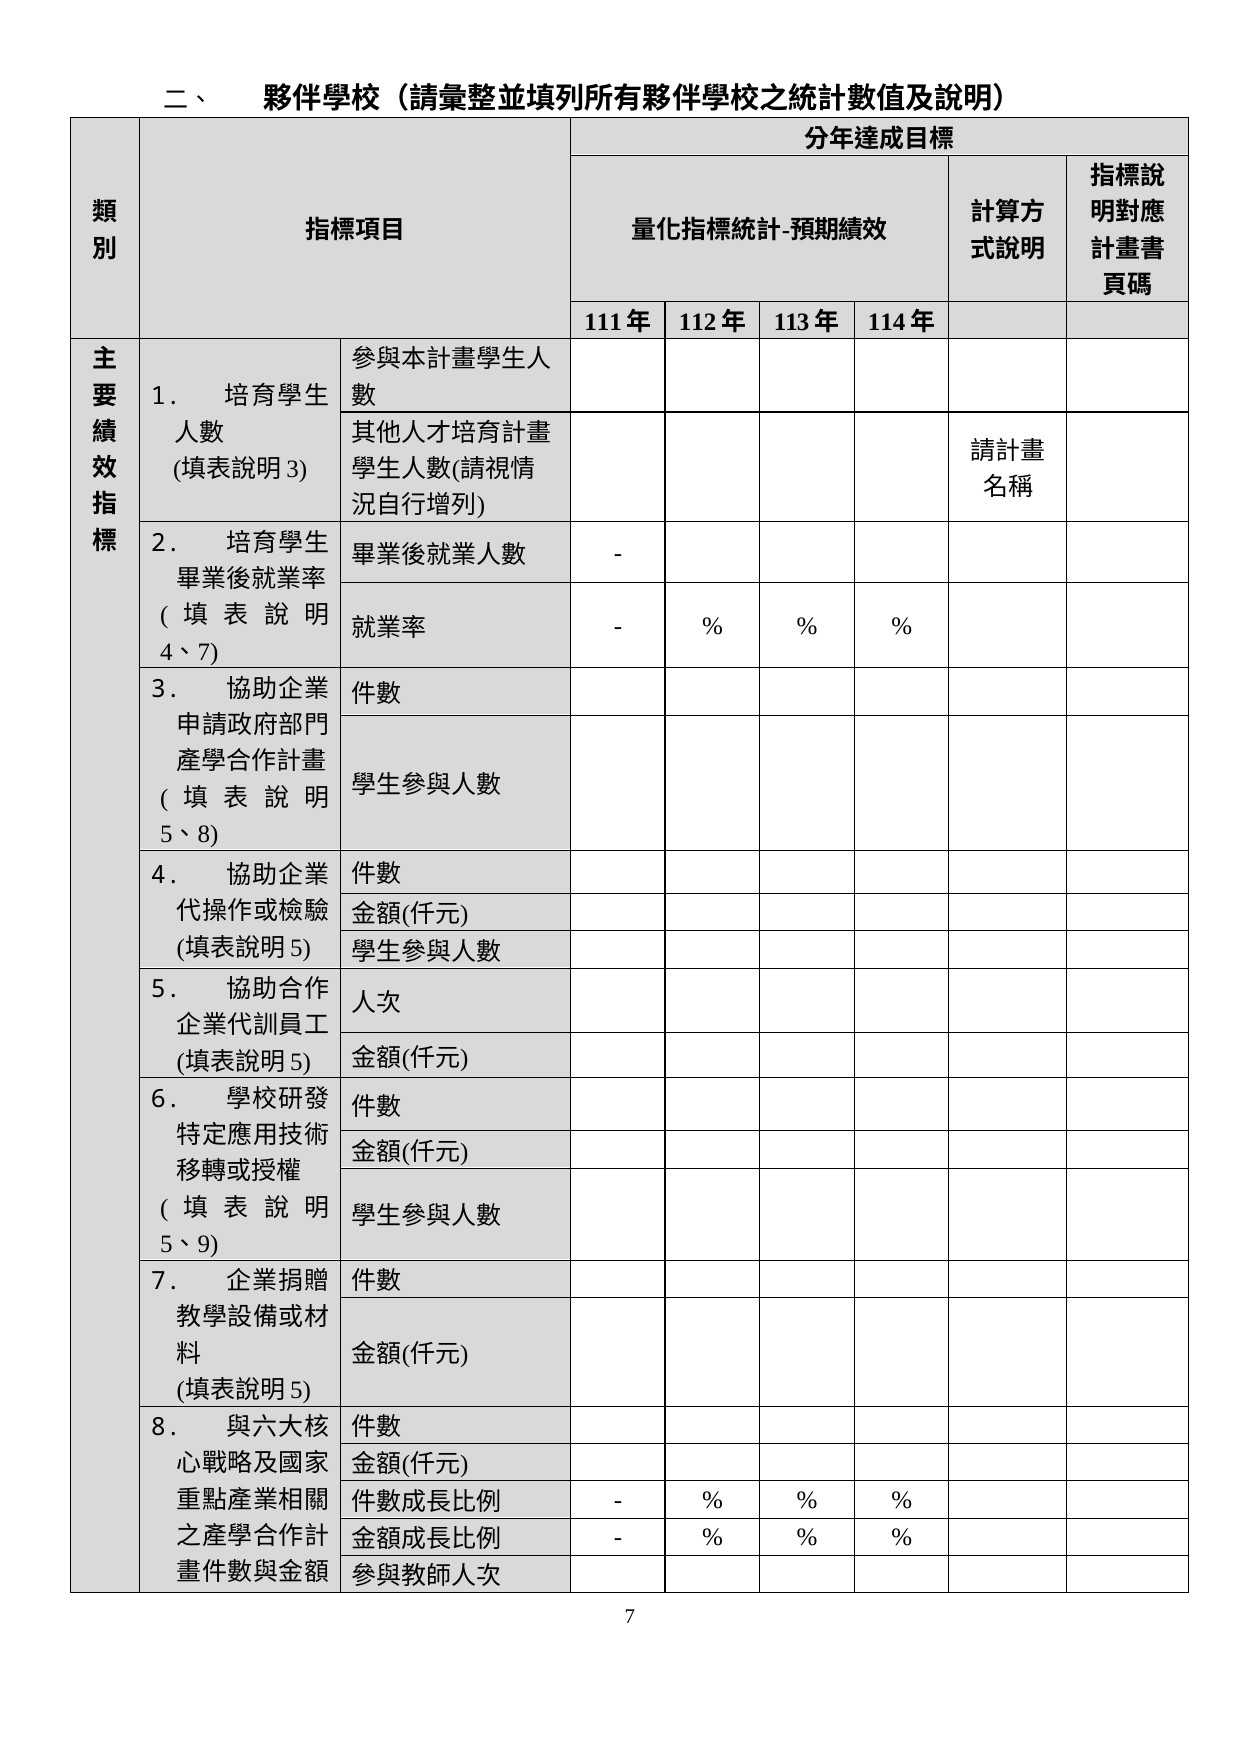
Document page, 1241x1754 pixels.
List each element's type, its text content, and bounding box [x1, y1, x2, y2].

table_cell % [760, 583, 854, 667]
table_cell - [571, 1481, 664, 1517]
table_cell [949, 583, 1066, 667]
table_cell [666, 1407, 759, 1443]
table_cell [666, 668, 759, 714]
table_cell [571, 1407, 664, 1443]
table_cell [666, 1078, 759, 1130]
table_cell [855, 668, 948, 714]
table_cell 111年 [571, 302, 664, 338]
table_header 類別 [71, 118, 139, 338]
table_cell [949, 716, 1066, 849]
table_cell [760, 1033, 854, 1077]
table_cell [666, 1033, 759, 1077]
table_cell [949, 1131, 1066, 1167]
table_cell 計算方式說明 [949, 156, 1066, 301]
table_cell [1067, 413, 1188, 521]
table_cell [949, 302, 1066, 338]
table_cell 件數 [341, 1078, 570, 1130]
table_cell [760, 716, 854, 849]
table_cell 金額(仟元) [341, 1033, 570, 1077]
table_cell [949, 894, 1066, 930]
table_cell 企業捐贈教學設備或材料 (填表說明5) [140, 1261, 340, 1406]
table_cell [1067, 1169, 1188, 1259]
table_cell [1067, 931, 1188, 967]
table_cell [949, 1556, 1066, 1592]
table_cell [760, 894, 854, 930]
table_cell [1067, 851, 1188, 893]
table_cell [949, 1444, 1066, 1480]
table_cell 113年 [760, 302, 854, 338]
table_cell 金額(仟元) [341, 894, 570, 930]
table_cell 件數成長比例 [341, 1481, 570, 1517]
table_cell 人次 [341, 969, 570, 1032]
table_cell [855, 1444, 948, 1480]
table_cell 件數 [341, 668, 570, 714]
table_cell [760, 1556, 854, 1592]
table_cell [855, 339, 948, 411]
table_cell [571, 969, 664, 1032]
table_cell 培育學生人數 (填表說明3) [140, 339, 340, 521]
table_cell 金額(仟元) [341, 1444, 570, 1480]
table_cell [666, 894, 759, 930]
table_cell [949, 1298, 1066, 1406]
table_cell [571, 1131, 664, 1167]
table_cell % [760, 1481, 854, 1517]
table_cell [666, 1169, 759, 1259]
table_cell [855, 851, 948, 893]
table_cell [571, 1078, 664, 1130]
table_cell [760, 1407, 854, 1443]
table_cell [855, 1407, 948, 1443]
table_header 指標項目 [140, 118, 570, 338]
table_cell [1067, 339, 1188, 411]
table_cell [949, 1078, 1066, 1130]
table_cell [949, 1033, 1066, 1077]
table_cell [949, 851, 1066, 893]
table_cell 培育學生畢業後就業率 (填表說明4、7) [140, 522, 340, 667]
table_cell [666, 851, 759, 893]
table_cell [1067, 583, 1188, 667]
table_cell 學生參與人數 [341, 1169, 570, 1259]
table_cell [1067, 1078, 1188, 1130]
table_cell [571, 1444, 664, 1480]
table_cell [855, 716, 948, 849]
table_cell - [571, 1519, 664, 1555]
table_cell [571, 1169, 664, 1259]
table_cell [760, 969, 854, 1032]
table_cell [760, 1131, 854, 1167]
table_cell 其他人才培育計畫學生人數(請視情況自行增列) [341, 413, 570, 521]
table_cell [571, 1298, 664, 1406]
table_cell [666, 522, 759, 582]
table_cell 金額(仟元) [341, 1131, 570, 1167]
table_cell [1067, 1407, 1188, 1443]
table_cell [571, 894, 664, 930]
table_cell [760, 413, 854, 521]
table_cell 就業率 [341, 583, 570, 667]
table_cell [760, 668, 854, 714]
table_cell [760, 1444, 854, 1480]
table_cell [760, 1298, 854, 1406]
table_cell 與六大核心戰略及國家重點產業相關之產學合作計畫件數與金額成長比例 (填表說明5、9) [140, 1407, 340, 1592]
table_cell [571, 931, 664, 967]
table_cell 學校研發特定應用技術移轉或授權 (填表說明5、9) [140, 1078, 340, 1259]
table_cell [666, 1444, 759, 1480]
table_cell [855, 522, 948, 582]
table_cell [571, 668, 664, 714]
table_cell [1067, 1556, 1188, 1592]
table_cell 協助合作企業代訓員工 (填表說明5) [140, 969, 340, 1077]
table_cell [949, 522, 1066, 582]
table_cell [855, 1078, 948, 1130]
table_cell 學生參與人數 [341, 716, 570, 849]
table_cell [571, 1261, 664, 1297]
table_cell [1067, 1261, 1188, 1297]
table_cell [855, 1556, 948, 1592]
table_header 分年達成目標 [571, 118, 1188, 154]
table_cell [1067, 1298, 1188, 1406]
table_cell 114年 [855, 302, 948, 338]
table_cell [666, 716, 759, 849]
table_cell [1067, 668, 1188, 714]
table_cell % [666, 1519, 759, 1555]
table_cell [760, 931, 854, 967]
table_cell 參與教師人次 [341, 1556, 570, 1592]
table_cell [760, 522, 854, 582]
table_cell 參與本計畫學生人數 [341, 339, 570, 411]
list 夥伴學校（請彙整並填列所有夥伴學校之統計數值及說明） [163, 75, 1147, 117]
table_cell [666, 1556, 759, 1592]
table_cell [1067, 969, 1188, 1032]
table_cell 主要績效指標 [71, 339, 139, 1592]
table_cell [855, 969, 948, 1032]
table_cell % [855, 583, 948, 667]
table_cell [1067, 1444, 1188, 1480]
table_cell % [760, 1519, 854, 1555]
table_cell [571, 851, 664, 893]
table_cell [855, 413, 948, 521]
table_cell % [666, 1481, 759, 1517]
table_cell [855, 1169, 948, 1259]
table_cell 學生參與人數 [341, 931, 570, 967]
table_cell 請計畫名稱 [949, 413, 1066, 521]
table_cell [571, 1033, 664, 1077]
table_cell [666, 339, 759, 411]
table_cell [1067, 894, 1188, 930]
table_cell 金額(仟元) [341, 1298, 570, 1406]
table_cell % [855, 1519, 948, 1555]
table_cell [760, 1169, 854, 1259]
table_cell [571, 413, 664, 521]
table_cell [666, 1131, 759, 1167]
table_cell [949, 1261, 1066, 1297]
table_cell [760, 1078, 854, 1130]
table_cell [1067, 716, 1188, 849]
table_cell [1067, 522, 1188, 582]
table_cell [666, 1298, 759, 1406]
table_cell [949, 668, 1066, 714]
table_cell [949, 339, 1066, 411]
table_cell % [855, 1481, 948, 1517]
table_cell 件數 [341, 851, 570, 893]
table_cell [855, 1033, 948, 1077]
table_cell [855, 1298, 948, 1406]
table_cell - [571, 522, 664, 582]
table_cell [760, 339, 854, 411]
table_cell [666, 413, 759, 521]
table_cell [571, 716, 664, 849]
table_cell 件數 [341, 1261, 570, 1297]
table_cell [1067, 1131, 1188, 1167]
table_cell [949, 1407, 1066, 1443]
table_cell [1067, 1481, 1188, 1517]
table_cell [1067, 302, 1188, 338]
table_cell [949, 969, 1066, 1032]
table_cell - [571, 583, 664, 667]
table_cell 112年 [666, 302, 759, 338]
table_cell [855, 1131, 948, 1167]
table_cell 件數 [341, 1407, 570, 1443]
table_cell [666, 969, 759, 1032]
table_cell [949, 1169, 1066, 1259]
table_cell [571, 339, 664, 411]
table_cell [666, 1261, 759, 1297]
table_cell [1067, 1033, 1188, 1077]
table_cell 金額成長比例 [341, 1519, 570, 1555]
table_cell [949, 1481, 1066, 1517]
table_cell 協助企業代操作或檢驗 (填表說明5) [140, 851, 340, 967]
table_cell 量化指標統計-預期績效 [571, 156, 948, 301]
table_cell [949, 1519, 1066, 1555]
table_cell [855, 894, 948, 930]
table_cell [949, 931, 1066, 967]
table_cell [1067, 1519, 1188, 1555]
table_cell 協助企業申請政府部門產學合作計畫 (填表說明5、8) [140, 668, 340, 849]
table_cell [571, 1556, 664, 1592]
table_cell [760, 1261, 854, 1297]
table_cell [855, 1261, 948, 1297]
table_cell [760, 851, 854, 893]
table_cell % [666, 583, 759, 667]
table_cell 畢業後就業人數 [341, 522, 570, 582]
table_cell [855, 931, 948, 967]
table_cell 指標說明對應計畫書頁碼 [1067, 156, 1188, 301]
table_cell [666, 931, 759, 967]
